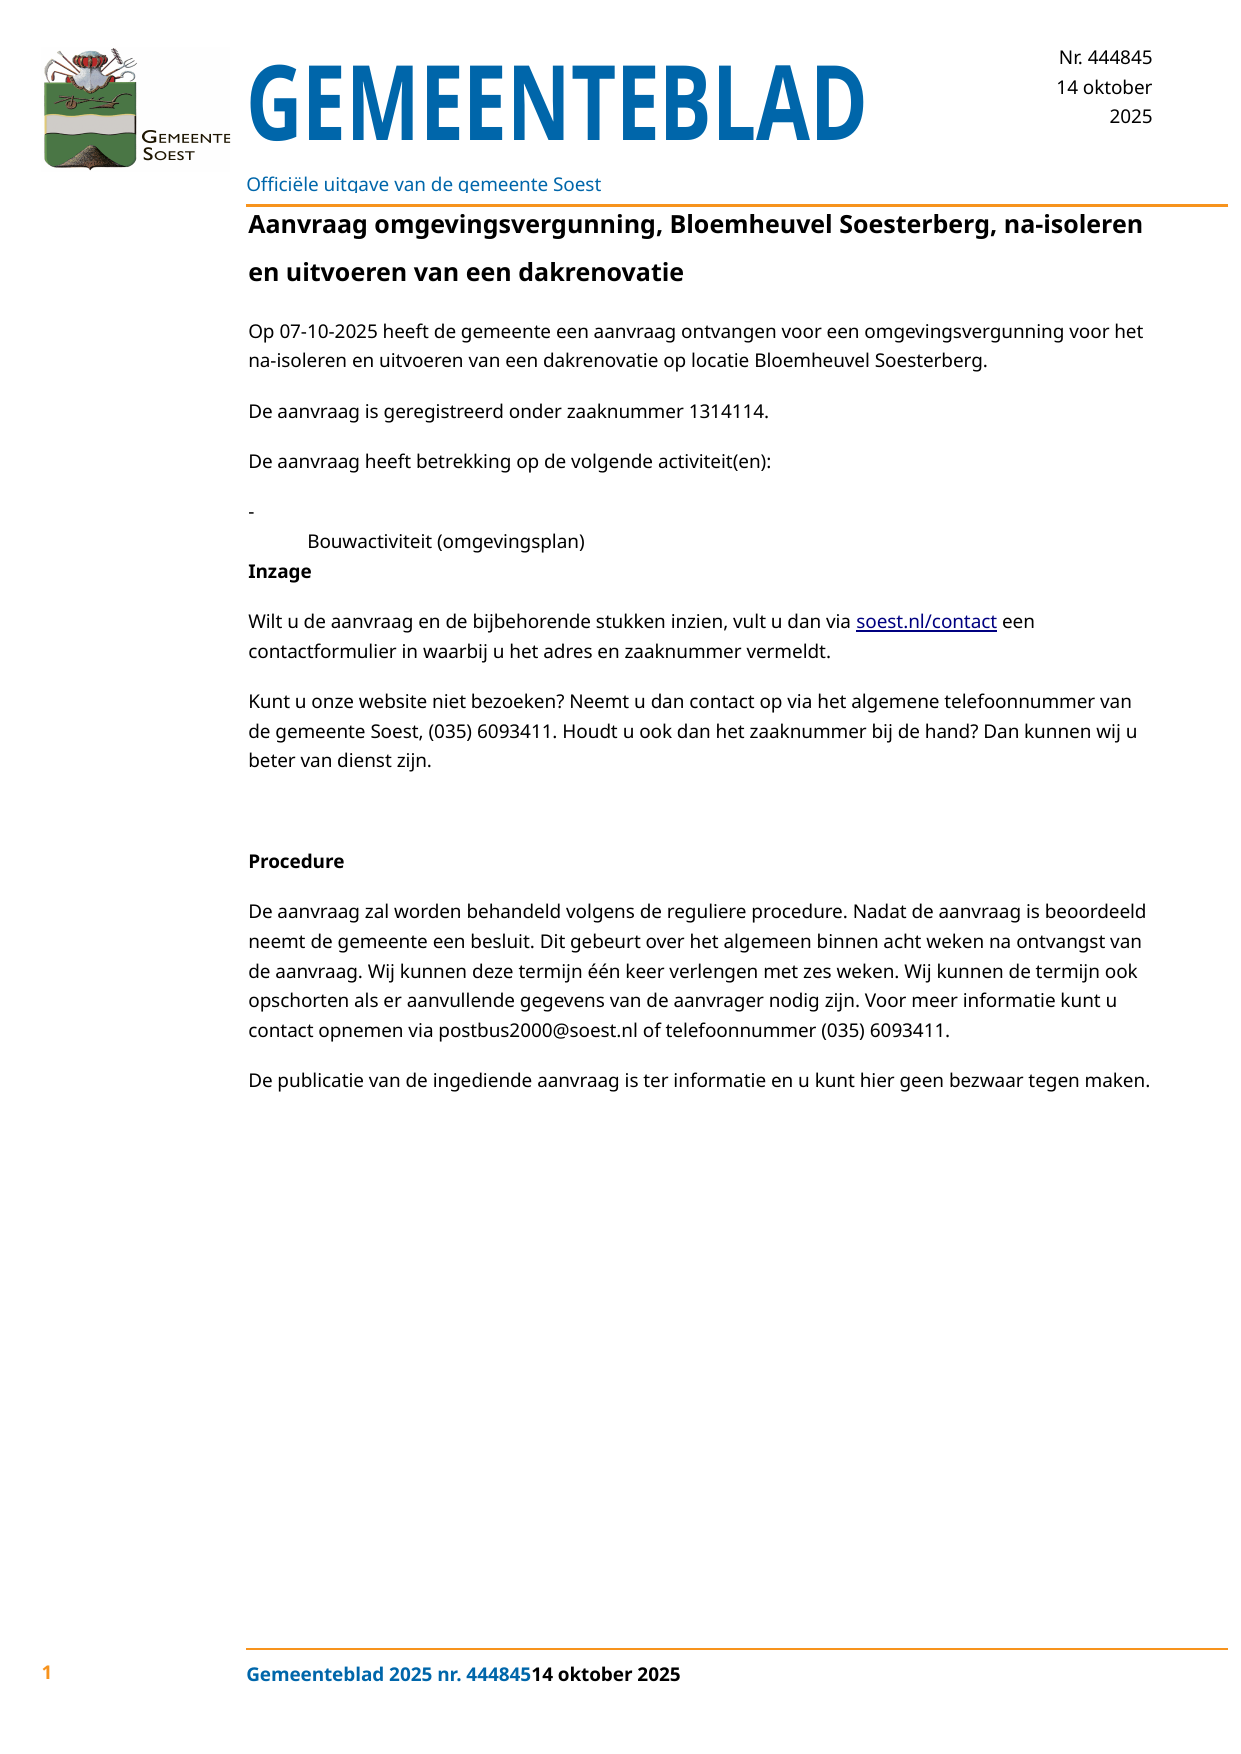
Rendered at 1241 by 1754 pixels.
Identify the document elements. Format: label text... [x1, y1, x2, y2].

text Wilt u de aanvraag en de bijbehorende stukken inzien, vult u dan via soest.nl/contact een contactformulier in waarbij u het adres en zaaknummer vermeldt. [248, 608, 1152, 664]
text Inzage [248, 558, 1152, 584]
text De aanvraag zal worden behandeld volgens de reguliere procedure. Nadat de aanvraag is beoordeeld neemt de gemeente een besluit. Dit gebeurt over het algemeen binnen acht weken na ontvangst van de aanvraag. Wij kunnen deze termijn één keer verlengen met zes weken. Wij kunnen de termijn ook opschorten als er aanvullende gegevens van de aanvrager nodig zijn. Voor meer informatie kunt u contact opnemen via postbus2000@soest.nl of telefoonnummer (035) 6093411. [248, 899, 1152, 1043]
text De aanvraag heeft betrekking op de volgende activiteit(en): [248, 448, 1152, 474]
text Kunt u onze website niet bezoeken? Neemt u dan contact op via het algemene telefoonnummer van de gemeente Soest, (035) 6093411. Houdt u ook dan het zaaknummer bij de hand? Dan kunnen wij u beter van dienst zijn. [248, 688, 1152, 773]
picture [41, 47, 231, 172]
text De publicatie van de ingediende aanvraag is ter informatie en u kunt hier geen bezwaar tegen maken. [248, 1067, 1152, 1093]
text De aanvraag is geregistreerd onder zaaknummer 1314114. [248, 398, 1152, 424]
text Procedure [248, 848, 1152, 874]
text Op 07-10-2025 heeft de gemeente een aanvraag ontvangen voor een omgevingsvergunning voor het na-isoleren en uitvoeren van een dakrenovatie op locatie Bloemheuvel Soesterberg. [248, 318, 1152, 373]
text Aanvraag omgevingsvergunning, Bloemheuvel Soesterberg, na-isoleren en uitvoeren van een dakrenovatie [248, 207, 1152, 288]
list Bouwactiviteit (omgevingsplan) [248, 528, 1152, 554]
